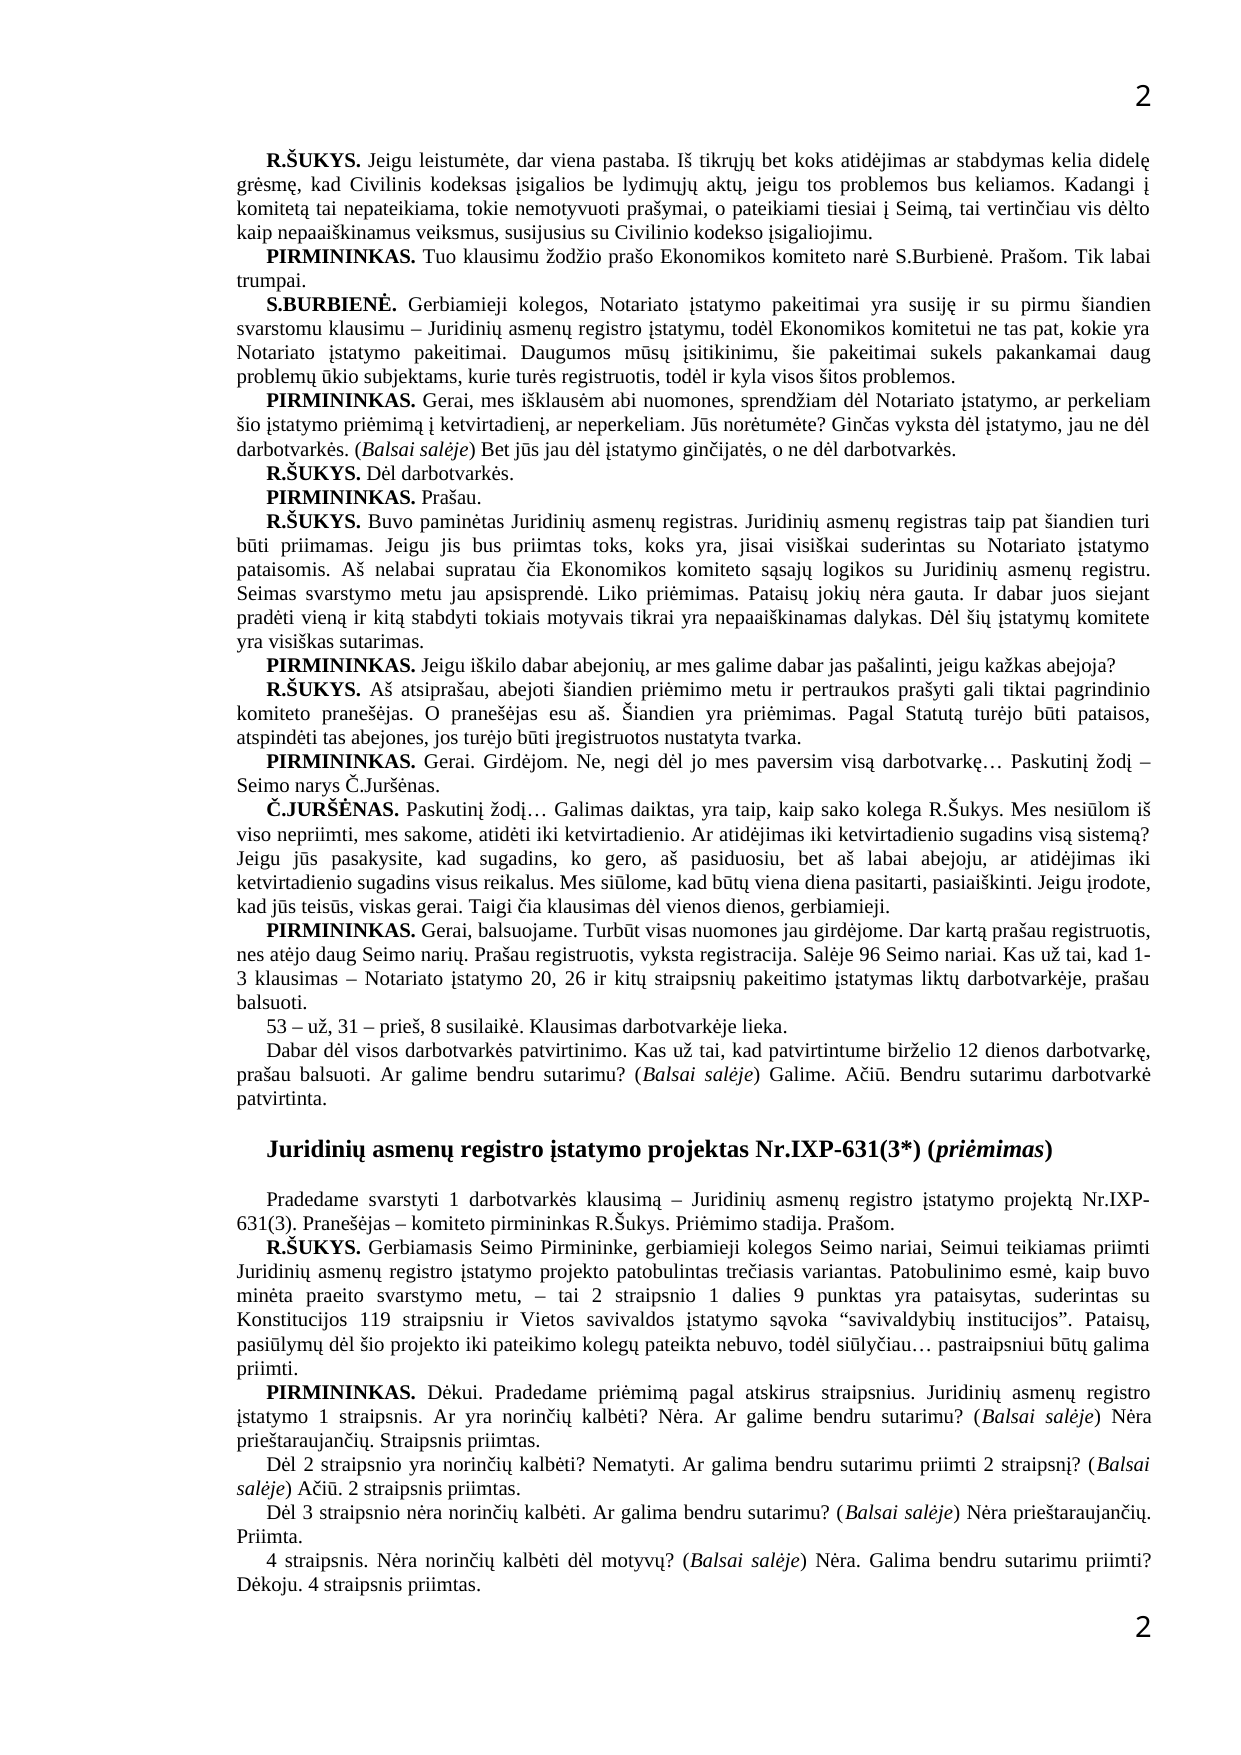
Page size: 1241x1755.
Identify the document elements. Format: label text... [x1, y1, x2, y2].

text R.ŠUKYS. Jeigu leistumėte, dar viena pastaba. Iš tikrųjų bet koks atidėjimas ar stabdymas kelia didelę grėsmę, kad Civilinis kodeksas įsigalios be lydimųjų aktų, jeigu tos problemos bus keliamos. Kadangi į komitetą tai nepateikiama, tokie nemotyvuoti prašymai, o pateikiami tiesiai į Seimą, tai vertinčiau vis dėlto kaip nepaaiškinamus veiksmus, susijusius su Civilinio kodekso įsigaliojimu. [236, 148, 1152, 244]
text 4 straipsnis. Nėra norinčių kalbėti dėl motyvų? (Balsai salėje) Nėra. Galima bendru sutarimu priimti? Dėkoju. 4 straipsnis priimtas. [236, 1548, 1152, 1596]
text PIRMININKAS. Gerai. Girdėjom. Ne, negi dėl jo mes paversim visą darbotvarkę… Paskutinį žodį – Seimo narys Č.Juršėnas. [236, 749, 1152, 797]
text PIRMININKAS. Gerai, balsuojame. Turbūt visas nuomones jau girdėjome. Dar kartą prašau registruotis, nes atėjo daug Seimo narių. Prašau registruotis, vyksta registracija. Salėje 96 Seimo nariai. Kas už tai, kad 1-3 klausimas – Notariato įstatymo 20, 26 ir kitų straipsnių pakeitimo įstatymas liktų darbotvarkėje, prašau balsuoti. [236, 918, 1152, 1014]
text R.ŠUKYS. Gerbiamasis Seimo Pirmininke, gerbiamieji kolegos Seimo nariai, Seimui teikiamas priimti Juridinių asmenų registro įstatymo projekto patobulintas trečiasis variantas. Patobulinimo esmė, kaip buvo minėta praeito svarstymo metu, – tai 2 straipsnio 1 dalies 9 punktas yra pataisytas, suderintas su Konstitucijos 119 straipsniu ir Vietos savivaldos įstatymo sąvoka “savivaldybių institucijos”. Pataisų, pasiūlymų dėl šio projekto iki pateikimo kolegų pateikta nebuvo, todėl siūlyčiau… pastraipsniui būtų galima priimti. [236, 1235, 1152, 1379]
text R.ŠUKYS. Aš atsiprašau, abejoti šiandien priėmimo metu ir pertraukos prašyti gali tiktai pagrindinio komiteto pranešėjas. O pranešėjas esu aš. Šiandien yra priėmimas. Pagal Statutą turėjo būti pataisos, atspindėti tas abejones, jos turėjo būti įregistruotos nustatyta tvarka. [236, 677, 1152, 749]
text Dėl 2 straipsnio yra norinčių kalbėti? Nematyti. Ar galima bendru sutarimu priimti 2 straipsnį? (Balsai salėje) Ačiū. 2 straipsnis priimtas. [236, 1452, 1152, 1500]
text PIRMININKAS. Jeigu iškilo dabar abejonių, ar mes galime dabar jas pašalinti, jeigu kažkas abejoja? [236, 653, 1152, 677]
text PIRMININKAS. Tuo klausimu žodžio prašo Ekonomikos komiteto narė S.Burbienė. Prašom. Tik labai trumpai. [236, 244, 1152, 292]
text Pradedame svarstyti 1 darbotvarkės klausimą – Juridinių asmenų registro įstatymo projektą Nr.IXP-631(3). Pranešėjas – komiteto pirmininkas R.Šukys. Priėmimo stadija. Prašom. [236, 1187, 1152, 1235]
text S.BURBIENĖ. Gerbiamieji kolegos, Notariato įstatymo pakeitimai yra susiję ir su pirmu šiandien svarstomu klausimu – Juridinių asmenų registro įstatymu, todėl Ekonomikos komitetui ne tas pat, kokie yra Notariato įstatymo pakeitimai. Daugumos mūsų įsitikinimu, šie pakeitimai sukels pakankamai daug problemų ūkio subjektams, kurie turės registruotis, todėl ir kyla visos šitos problemos. [236, 292, 1152, 388]
text PIRMININKAS. Dėkui. Pradedame priėmimą pagal atskirus straipsnius. Juridinių asmenų registro įstatymo 1 straipsnis. Ar yra norinčių kalbėti? Nėra. Ar galime bendru sutarimu? (Balsai salėje) Nėra prieštaraujančių. Straipsnis priimtas. [236, 1379, 1152, 1452]
text PIRMININKAS. Prašau. [236, 484, 1152, 509]
text 53 – už, 31 – prieš, 8 susilaikė. Klausimas darbotvarkėje lieka. [236, 1014, 1152, 1038]
text Dėl 3 straipsnio nėra norinčių kalbėti. Ar galima bendru sutarimu? (Balsai salėje) Nėra prieštaraujančių. Priimta. [236, 1500, 1152, 1548]
text Juridinių asmenų registro įstatymo projektas Nr.IXP-631(3*) (priėmimas) [236, 1134, 1152, 1163]
text Dabar dėl visos darbotvarkės patvirtinimo. Kas už tai, kad patvirtintume birželio 12 dienos darbotvarkę, prašau balsuoti. Ar galime bendru sutarimu? (Balsai salėje) Galime. Ačiū. Bendru sutarimu darbotvarkė patvirtinta. [236, 1038, 1152, 1110]
text R.ŠUKYS. Dėl darbotvarkės. [236, 461, 1152, 484]
text Č.JURŠĖNAS. Paskutinį žodį… Galimas daiktas, yra taip, kaip sako kolega R.Šukys. Mes nesiūlom iš viso nepriimti, mes sakome, atidėti iki ketvirtadienio. Ar atidėjimas iki ketvirtadienio sugadins visą sistemą? Jeigu jūs pasakysite, kad sugadins, ko gero, aš pasiduosiu, bet aš labai abejoju, ar atidėjimas iki ketvirtadienio sugadins visus reikalus. Mes siūlome, kad būtų viena diena pasitarti, pasiaiškinti. Jeigu įrodote, kad jūs teisūs, viskas gerai. Taigi čia klausimas dėl vienos dienos, gerbiamieji. [236, 797, 1152, 918]
text PIRMININKAS. Gerai, mes išklausėm abi nuomones, sprendžiam dėl Notariato įstatymo, ar perkeliam šio įstatymo priėmimą į ketvirtadienį, ar neperkeliam. Jūs norėtumėte? Ginčas vyksta dėl įstatymo, jau ne dėl darbotvarkės. (Balsai salėje) Bet jūs jau dėl įstatymo ginčijatės, o ne dėl darbotvarkės. [236, 388, 1152, 461]
text R.ŠUKYS. Buvo paminėtas Juridinių asmenų registras. Juridinių asmenų registras taip pat šiandien turi būti priimamas. Jeigu jis bus priimtas toks, koks yra, jisai visiškai suderintas su Notariato įstatymo pataisomis. Aš nelabai supratau čia Ekonomikos komiteto sąsajų logikos su Juridinių asmenų registru. Seimas svarstymo metu jau apsisprendė. Liko priėmimas. Pataisų jokių nėra gauta. Ir dabar juos siejant pradėti vieną ir kitą stabdyti tokiais motyvais tikrai yra nepaaiškinamas dalykas. Dėl šių įstatymų komitete yra visiškas sutarimas. [236, 509, 1152, 653]
